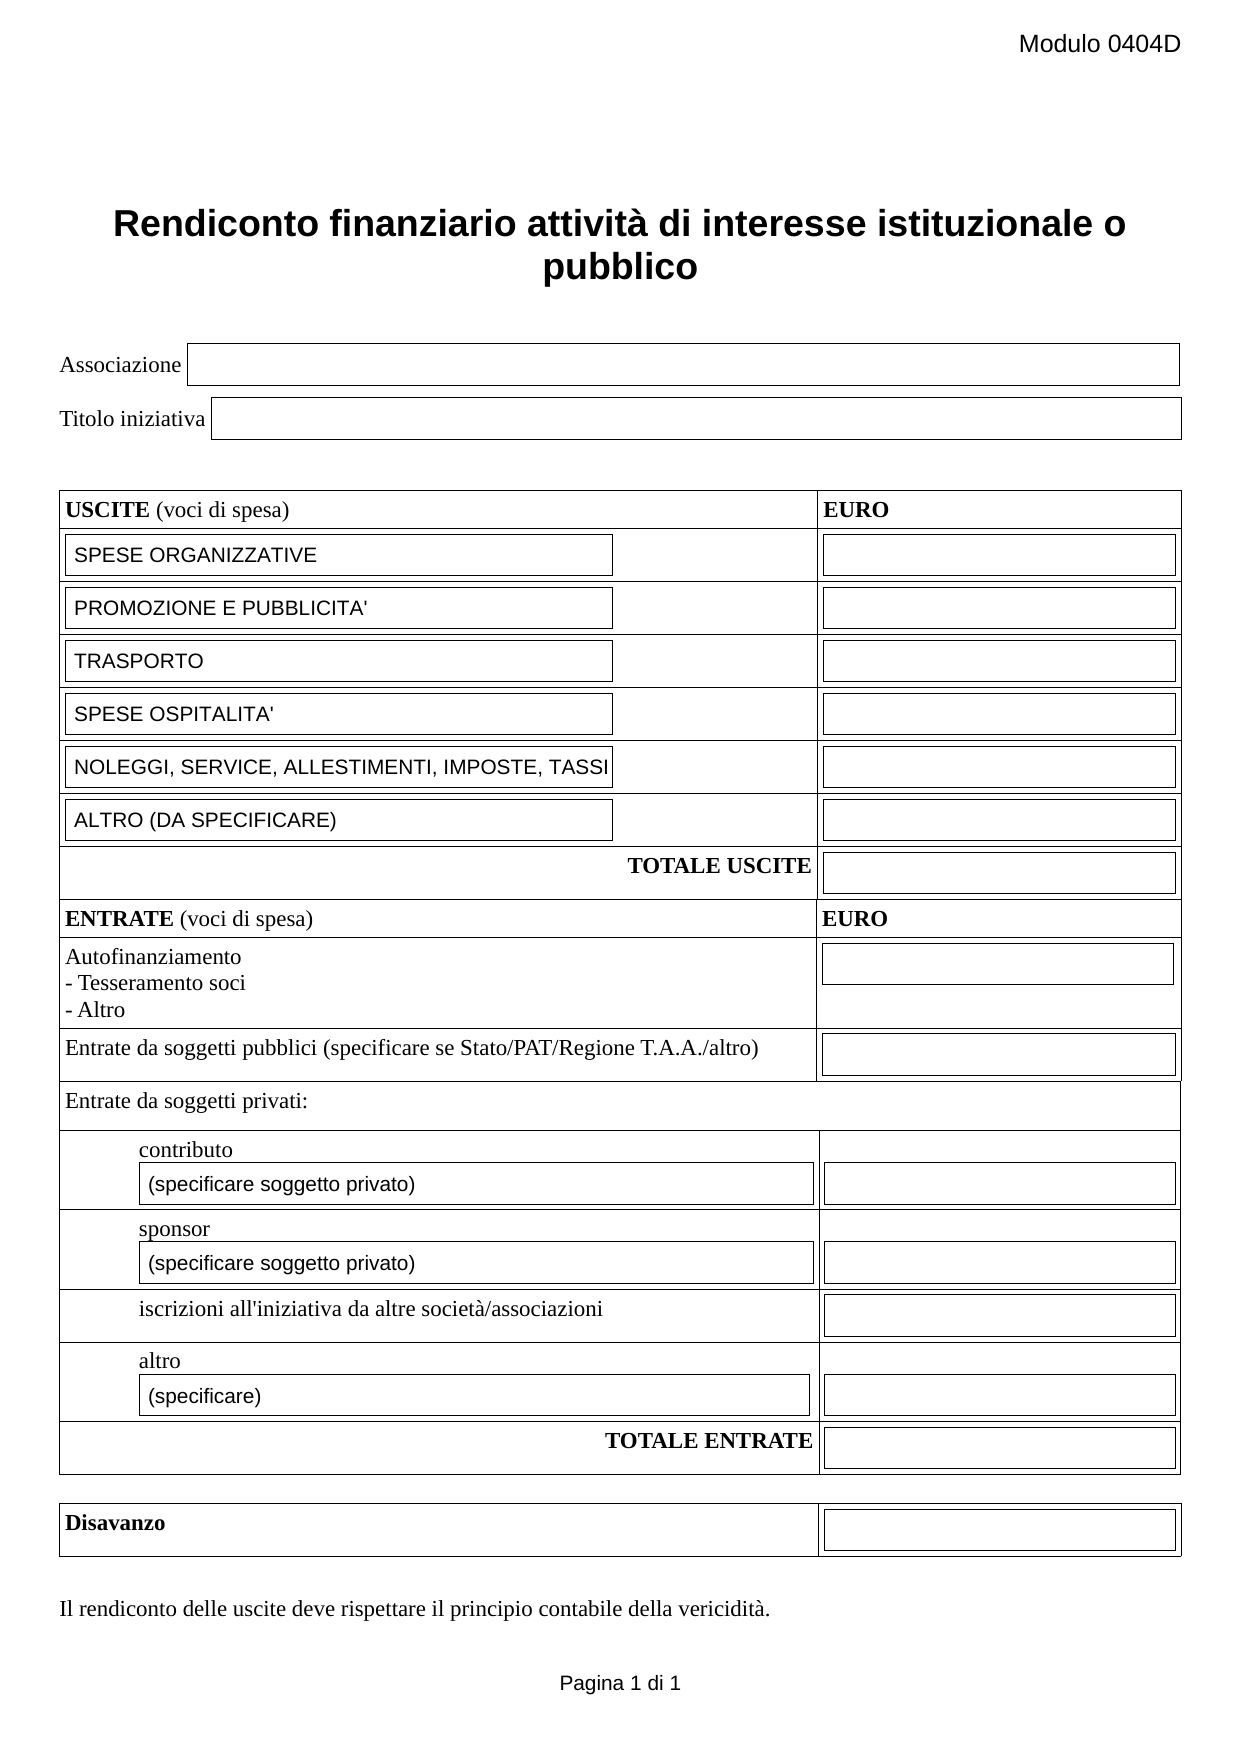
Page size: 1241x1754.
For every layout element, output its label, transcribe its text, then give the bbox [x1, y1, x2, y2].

table_cell [818, 635, 1181, 687]
text Associazione [59, 343, 187, 385]
table_cell [60, 582, 817, 634]
table_cell TOTALE ENTRATE [60, 1422, 819, 1474]
table_cell Autofinanziamento - Tesseramento soci - Altro [60, 938, 816, 1028]
table_cell [60, 688, 817, 740]
table_cell altro [60, 1343, 819, 1421]
table_cell [817, 938, 1181, 1028]
table_cell contributo [60, 1131, 819, 1209]
title Rendiconto finanziario attività di interesse istituzionale o pubblico [59, 201, 1181, 331]
table_cell [60, 529, 817, 581]
table_cell iscrizioni all'iniziativa da altre società/associazioni [60, 1290, 819, 1342]
table_header USCITE (voci di spesa) [60, 491, 817, 528]
table_cell [818, 529, 1181, 581]
table_cell [60, 794, 817, 846]
table_cell [817, 1029, 1181, 1081]
table_cell [820, 1290, 1180, 1342]
table_header EURO [817, 900, 1181, 937]
table_cell [818, 582, 1181, 634]
text Titolo iniziativa [59, 397, 211, 439]
table_header EURO [818, 491, 1181, 528]
table_cell [820, 1422, 1180, 1474]
table_cell Entrate da soggetti pubblici (specificare se Stato/PAT/Regione T.A.A./altro) [60, 1029, 816, 1081]
table_header [819, 1504, 1181, 1556]
table_cell TOTALE USCITE [60, 847, 817, 899]
table_cell [818, 688, 1181, 740]
table_cell [60, 741, 817, 793]
table_header Entrate da soggetti privati: [60, 1082, 1180, 1130]
table_cell sponsor [60, 1210, 819, 1289]
table_header ENTRATE (voci di spesa) [60, 900, 816, 937]
table_cell [60, 635, 817, 687]
table_cell [818, 794, 1181, 846]
text Il rendiconto delle uscite deve rispettare il principio contabile della vericidità. [59, 1595, 1181, 1621]
table_cell [818, 847, 1181, 899]
table_header Disavanzo [60, 1504, 818, 1556]
table_cell [820, 1131, 1180, 1209]
table_cell [820, 1343, 1180, 1421]
table_cell [820, 1210, 1180, 1289]
table_cell [818, 741, 1181, 793]
